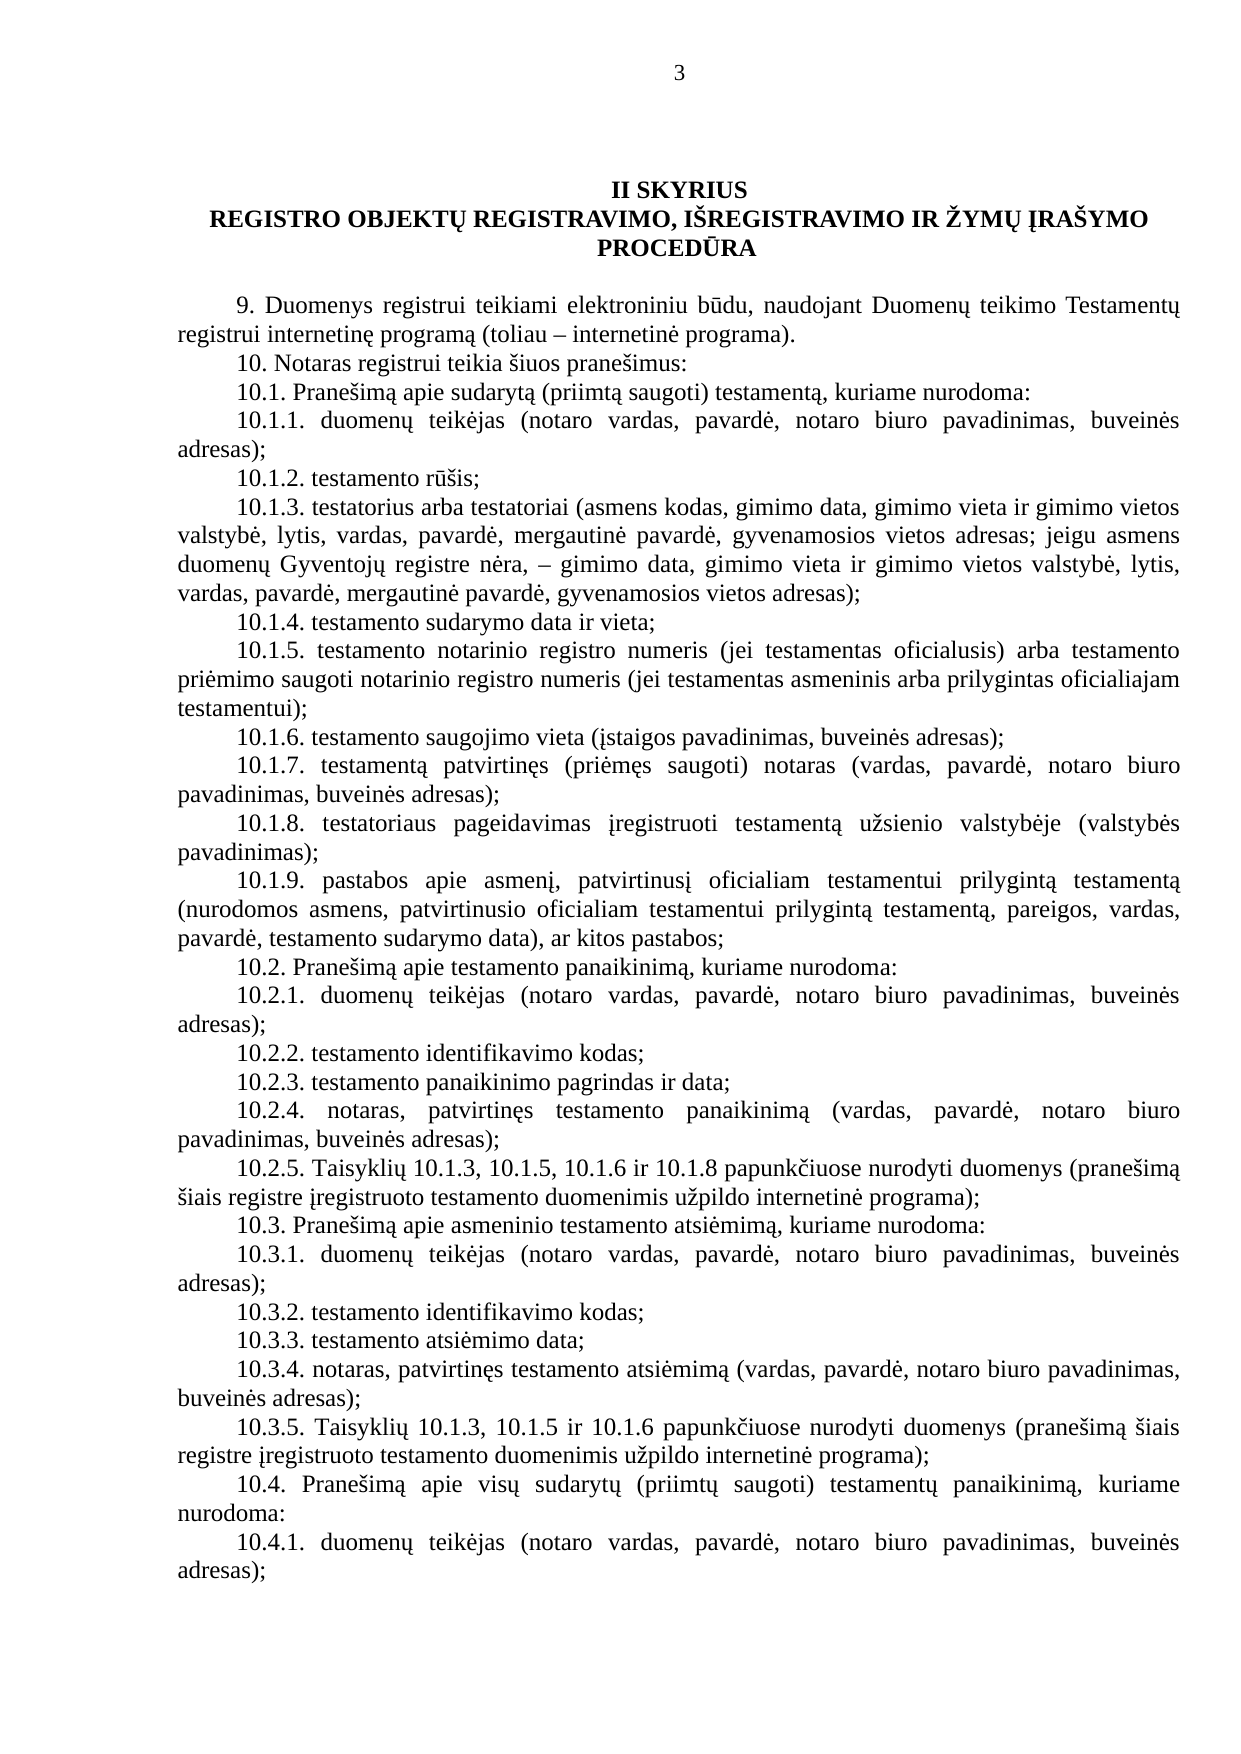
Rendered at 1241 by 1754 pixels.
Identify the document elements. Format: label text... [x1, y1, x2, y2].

text REGISTRO OBJEKTŲ REGISTRAVIMO, IŠREGISTRAVIMO IR ŽYMŲ ĮRAŠYMO PROCEDŪRA [177, 204, 1181, 262]
text 10.1.3. testatorius arba testatoriai (asmens kodas, gimimo data, gimimo vieta ir gimimo vietos valstybė, lytis, vardas, pavardė, mergautinė pavardė, gyvenamosios vietos adresas; jeigu asmens duomenų Gyventojų registre nėra, – gimimo data, gimimo vieta ir gimimo vietos valstybė, lytis, vardas, pavardė, mergautinė pavardė, gyvenamosios vietos adresas); [177, 492, 1181, 607]
text 10.1.7. testamentą patvirtinęs (priėmęs saugoti) notaras (vardas, pavardė, notaro biuro pavadinimas, buveinės adresas); [177, 751, 1181, 808]
text 10.4. Pranešimą apie visų sudarytų (priimtų saugoti) testamentų panaikinimą, kuriame nurodoma: [177, 1469, 1181, 1527]
text 10.3.3. testamento atsiėmimo data; [177, 1326, 1181, 1354]
text 10.3. Pranešimą apie asmeninio testamento atsiėmimą, kuriame nurodoma: [177, 1211, 1181, 1239]
text 10. Notaras registrui teikia šiuos pranešimus: [177, 348, 1181, 377]
text 10.3.1. duomenų teikėjas (notaro vardas, pavardė, notaro biuro pavadinimas, buveinės adresas); [177, 1239, 1181, 1297]
text 10.1.2. testamento rūšis; [177, 463, 1181, 492]
text 10.1.9. pastabos apie asmenį, patvirtinusį oficialiam testamentui prilygintą testamentą (nurodomos asmens, patvirtinusio oficialiam testamentui prilygintą testamentą, pareigos, vardas, pavardė, testamento sudarymo data), ar kitos pastabos; [177, 866, 1181, 952]
text II SKYRIUS [177, 176, 1181, 204]
text 10.2.5. Taisyklių 10.1.3, 10.1.5, 10.1.6 ir 10.1.8 papunkčiuose nurodyti duomenys (pranešimą šiais registre įregistruoto testamento duomenimis užpildo internetinė programa); [177, 1153, 1181, 1211]
text 10.1.8. testatoriaus pageidavimas įregistruoti testamentą užsienio valstybėje (valstybės pavadinimas); [177, 808, 1181, 866]
text 10.4.1. duomenų teikėjas (notaro vardas, pavardė, notaro biuro pavadinimas, buveinės adresas); [177, 1527, 1181, 1584]
text 10.3.2. testamento identifikavimo kodas; [177, 1297, 1181, 1326]
text 10.3.4. notaras, patvirtinęs testamento atsiėmimą (vardas, pavardė, notaro biuro pavadinimas, buveinės adresas); [177, 1354, 1181, 1412]
text 10.2.1. duomenų teikėjas (notaro vardas, pavardė, notaro biuro pavadinimas, buveinės adresas); [177, 981, 1181, 1038]
text 10.3.5. Taisyklių 10.1.3, 10.1.5 ir 10.1.6 papunkčiuose nurodyti duomenys (pranešimą šiais registre įregistruoto testamento duomenimis užpildo internetinė programa); [177, 1412, 1181, 1469]
text 9. Duomenys registrui teikiami elektroniniu būdu, naudojant Duomenų teikimo Testamentų registrui internetinę programą (toliau – internetinė programa). [177, 291, 1181, 348]
text 10.1.5. testamento notarinio registro numeris (jei testamentas oficialusis) arba testamento priėmimo saugoti notarinio registro numeris (jei testamentas asmeninis arba prilygintas oficialiajam testamentui); [177, 636, 1181, 722]
text 10.2. Pranešimą apie testamento panaikinimą, kuriame nurodoma: [177, 952, 1181, 981]
text 10.2.2. testamento identifikavimo kodas; [177, 1038, 1181, 1067]
text 10.1.4. testamento sudarymo data ir vieta; [177, 607, 1181, 636]
text 10.1.1. duomenų teikėjas (notaro vardas, pavardė, notaro biuro pavadinimas, buveinės adresas); [177, 406, 1181, 463]
text 10.1.6. testamento saugojimo vieta (įstaigos pavadinimas, buveinės adresas); [177, 722, 1181, 751]
text 10.2.4. notaras, patvirtinęs testamento panaikinimą (vardas, pavardė, notaro biuro pavadinimas, buveinės adresas); [177, 1096, 1181, 1153]
text 10.1. Pranešimą apie sudarytą (priimtą saugoti) testamentą, kuriame nurodoma: [177, 377, 1181, 406]
text 10.2.3. testamento panaikinimo pagrindas ir data; [177, 1067, 1181, 1096]
